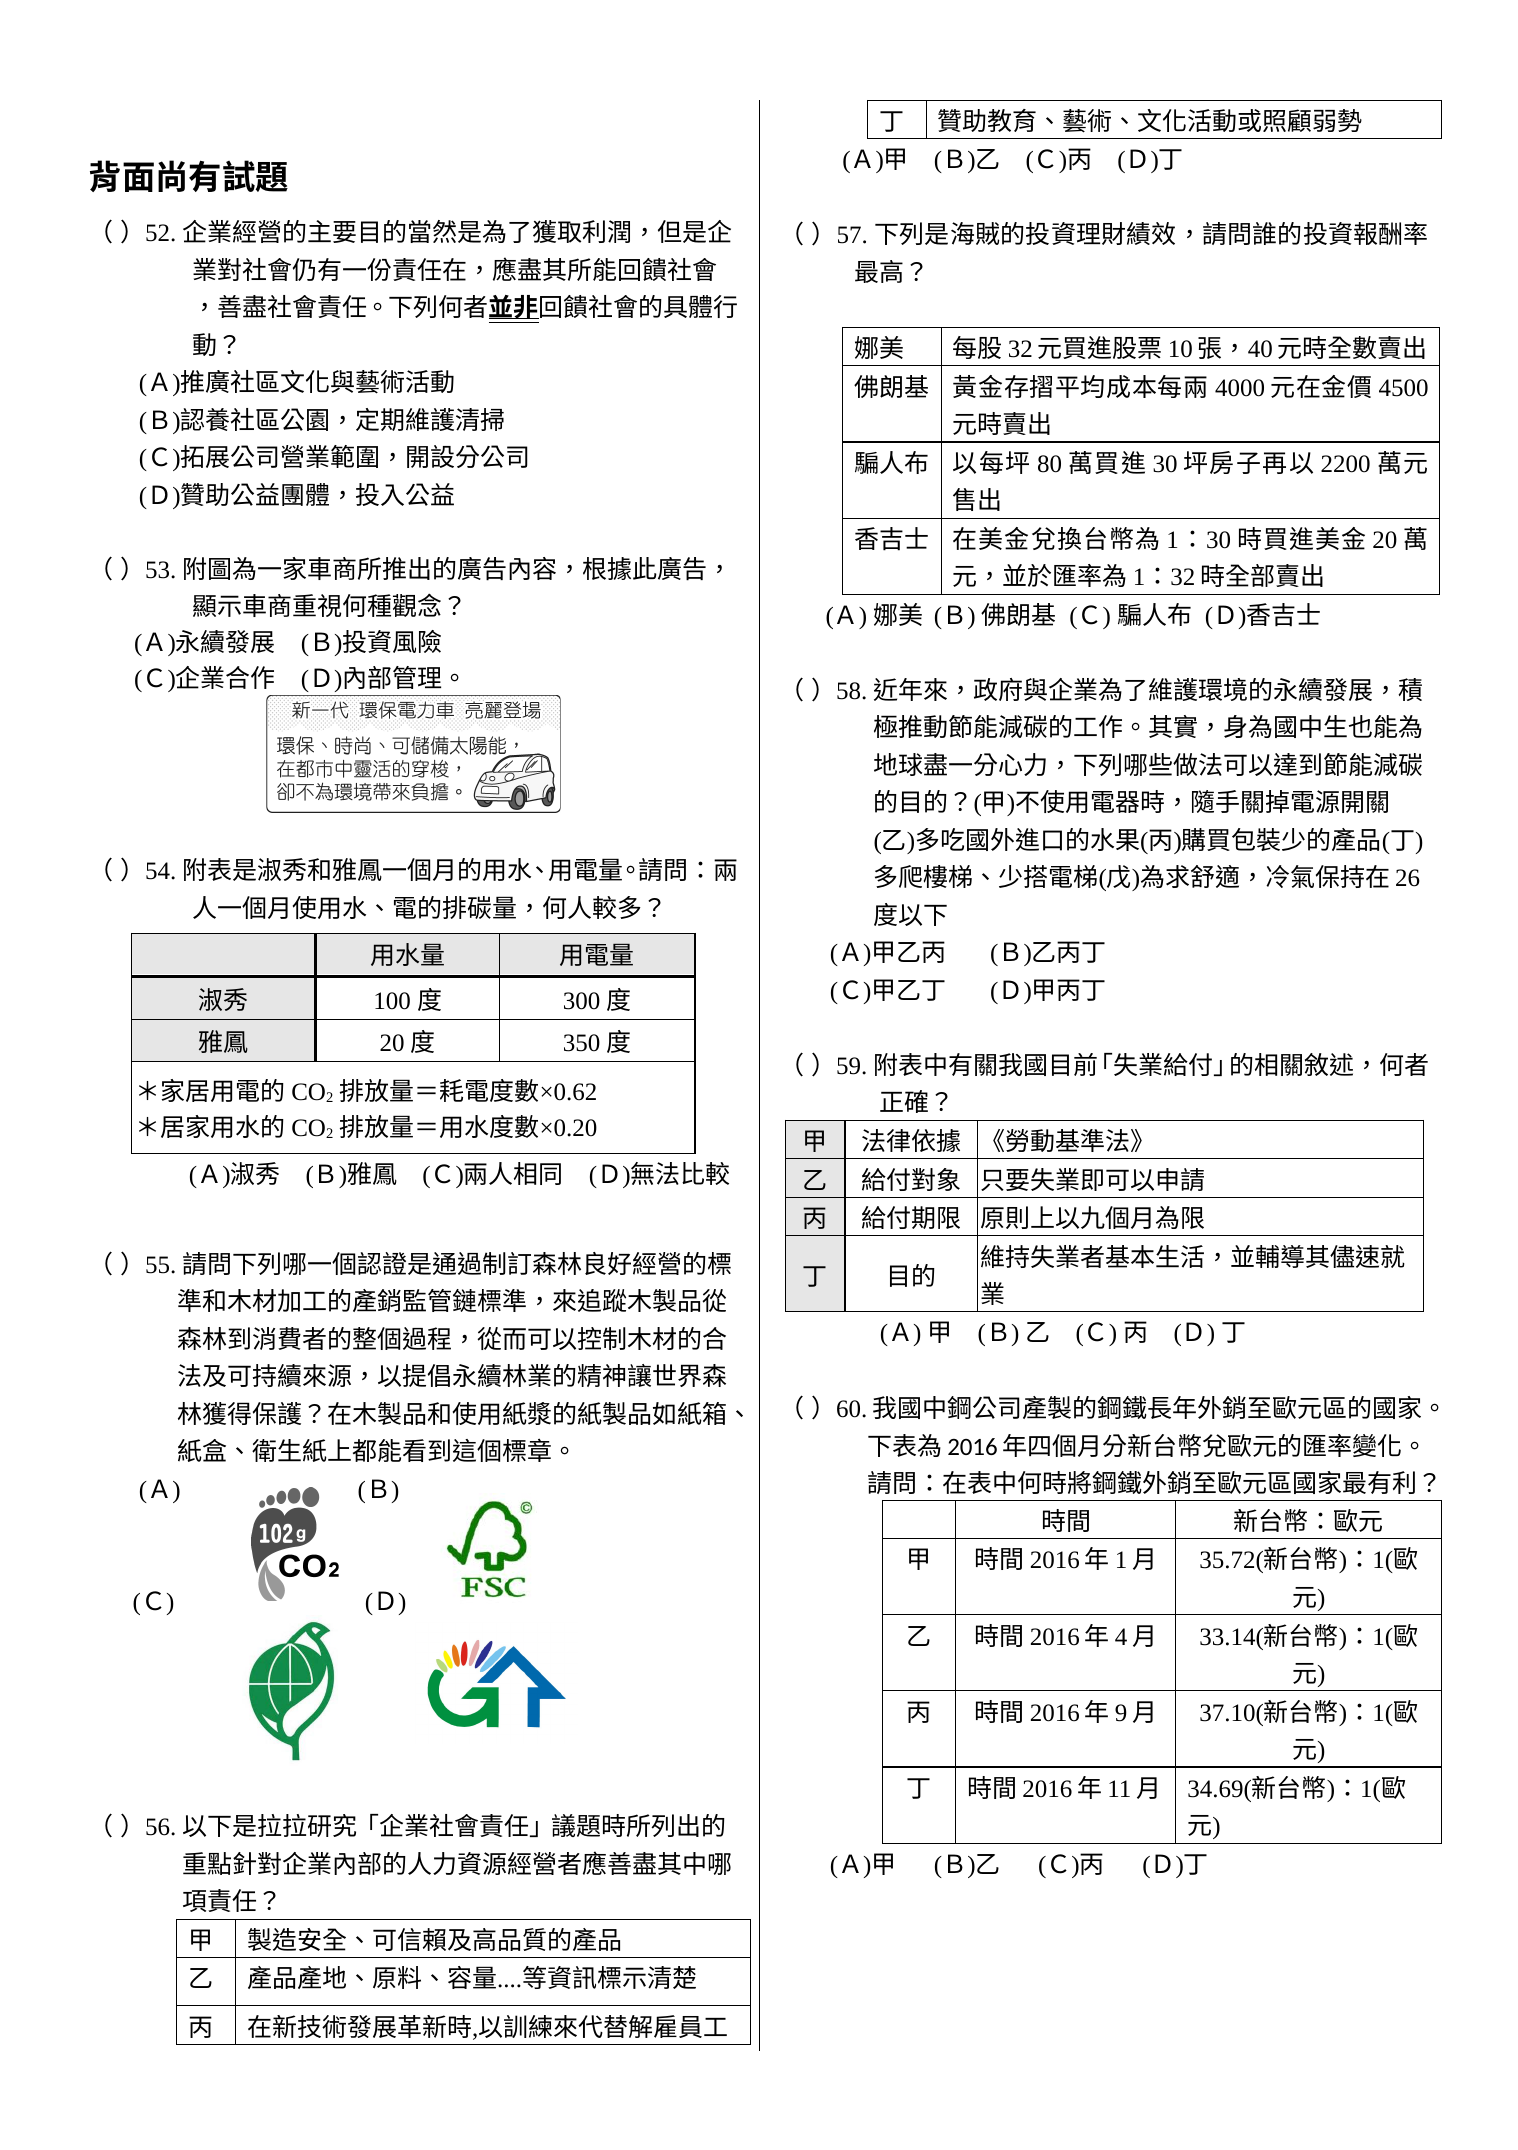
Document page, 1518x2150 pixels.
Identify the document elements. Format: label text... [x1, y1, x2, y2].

text (Ｃ) (Ｄ) [89, 1581, 738, 1619]
table_cell 33.14(新台幣)：1(歐元) [1176, 1615, 1441, 1690]
table_cell 35.72(新台幣)：1(歐元) [1176, 1539, 1441, 1614]
table_cell 時間2016年9月 [956, 1691, 1175, 1766]
table_cell 乙 [786, 1159, 844, 1197]
text （ ）53. 附圖為一家車商所推出的廣告內容，根據此廣告， 顯示車商重視何種觀念？ [89, 550, 738, 622]
table_cell 贊助教育、藝術、文化活動或照顧弱勢 [927, 101, 1441, 138]
table_cell 目的 [846, 1236, 977, 1311]
table_cell 騙人布 [843, 443, 941, 517]
text （ ）56. 以下是拉拉研究「企業社會責任」議題時所列出的 重點針對企業內部的人力資源經營者應善盡其中哪項責任？ [89, 1806, 738, 1919]
table_cell 原則上以九個月為限 [978, 1198, 1423, 1235]
text （ ）57. 下列是海賊的投資理財績效，請問誰的投資報酬率最高？ [779, 214, 1429, 289]
table_cell 給付期限 [846, 1198, 977, 1235]
table_header 甲 [177, 1920, 235, 1957]
table_cell 黃金存摺平均成本每兩4000元在金價4500元時賣出 [942, 366, 1439, 441]
table_cell 在美金兌換台幣為1：30時買進美金20萬元，並於匯率為1：32時全部賣出 [942, 519, 1439, 593]
picture [251, 1487, 339, 1601]
table_header 製造安全、可信賴及高品質的產品 [236, 1920, 750, 1957]
picture [415, 1622, 578, 1745]
text (Ａ)推廣社區文化與藝術活動 [89, 362, 738, 400]
table_cell 淑秀 [132, 978, 314, 1019]
table_cell 雅鳳 [132, 1020, 314, 1061]
table_cell 100 度 [317, 978, 499, 1019]
text (Ａ) 娜美 (Ｂ) 佛朗基 (Ｃ) 騙人布 (Ｄ)香吉士 [779, 594, 1429, 632]
table_cell 乙 [177, 1958, 235, 2005]
table_cell 產品產地、原料、容量....等資訊標示清楚 [236, 1958, 750, 2005]
table_cell 時間2016年1月 [956, 1539, 1175, 1614]
table_cell 維持失業者基本生活，並輔導其儘速就業 [978, 1236, 1423, 1311]
picture [266, 695, 561, 813]
table_cell 丙 [177, 2006, 235, 2044]
table_cell 300 度 [500, 978, 694, 1019]
table_header 娜美 [843, 328, 941, 365]
table_header [883, 1501, 955, 1538]
picture [242, 1615, 346, 1766]
text （ ）60. 我國中鋼公司產製的鋼鐵長年外銷至歐元區的國家。下表為2016年四個月分新台幣兌歐元的匯率變化。請問：在表中何時將鋼鐵外銷至歐元區國家最有利？ [779, 1387, 1429, 1500]
table_cell 20 度 [317, 1020, 499, 1061]
table_cell 乙 [883, 1615, 955, 1690]
text (Ａ)甲 (Ｂ)乙 (Ｃ)丙 (Ｄ)丁 [779, 1843, 1429, 1881]
text (Ｃ)甲乙丁 (Ｄ)甲丙丁 [779, 969, 1429, 1007]
text （ ）58. 近年來，政府與企業為了維護環境的永續發展，積極推動節能減碳的工作。其實，身為國中生也能為地球盡一分心力，下列哪些做法可以達到節能減碳的目的？(甲)不使用電器時，隨手關掉電源開關(乙)多吃國外進口的水果(丙)購買包裝少的產品(丁)多爬樓梯、少搭電梯(戊)為求舒適，冷氣保持在26度以下 [779, 669, 1429, 932]
table_cell 丙 [883, 1691, 955, 1766]
table_cell 以每坪80萬買進30坪房子再以2200萬元售出 [942, 443, 1439, 517]
table_cell 350 度 [500, 1020, 694, 1061]
text （ ）59. 附表中有關我國目前「失業給付」的相關敘述，何者正確？ [779, 1044, 1429, 1119]
text （ ）54. 附表是淑秀和雅鳳一個月的用水、用電量。請問：兩人一個月使用水、電的排碳量，何人較多？ [89, 850, 738, 925]
table_cell 甲 [883, 1539, 955, 1614]
text 背面尚有試題 [89, 137, 738, 212]
table_cell ＊家居用電的 CO2 排放量＝耗電度數×0.62 ＊居家用水的 CO2 排放量＝用水度數×0.20 [132, 1062, 694, 1153]
text (Ａ)甲 (Ｂ)乙 (Ｃ)丙 (Ｄ)丁 [779, 139, 1429, 177]
text (Ｃ)拓展公司營業範圍，開設分公司 [89, 437, 738, 475]
text (Ａ)淑秀 (Ｂ)雅鳳 (Ｃ)兩人相同 (Ｄ)無法比較 [89, 1154, 738, 1191]
table_header 甲 [786, 1121, 844, 1158]
text (Ａ) 甲 (Ｂ) 乙 (Ｃ) 丙 (Ｄ) 丁 [867, 1312, 1429, 1350]
table_cell 34.69(新台幣)：1(歐元) [1176, 1768, 1441, 1842]
text (Ｂ)認養社區公園，定期維護清掃 [89, 400, 738, 437]
table_header 新台幣：歐元 [1176, 1501, 1441, 1538]
table_header 法律依據 [846, 1121, 977, 1158]
table_cell 丁 [868, 101, 926, 138]
table_cell 37.10(新台幣)：1(歐元) [1176, 1691, 1441, 1766]
text （ ）55. 請問下列哪一個認證是通過制訂森林良好經營的標準和木材加工的產銷監管鏈標準，來追蹤木製品從森林到消費者的整個過程，從而可以控制木材的合法及可持續來源，以提倡永續林業的精神讓世界森林獲得保護？在木製品和使用紙漿的紙製品如紙箱、紙盒、衛生紙上都能看到這個標章。 [89, 1244, 738, 1469]
table_cell 只要失業即可以申請 [978, 1159, 1423, 1197]
table_cell 時間2016年11月 [956, 1768, 1175, 1842]
text （ ）52. 企業經營的主要目的當然是為了獲取利潤，但是企 業對社會仍有一份責任在，應盡其所能回饋社會，善盡社會責任。下列何者並非回饋社會的具體行動？ [89, 212, 738, 362]
text (Ａ)甲乙丙 (Ｂ)乙丙丁 [779, 932, 1429, 969]
table_cell 丁 [786, 1236, 844, 1311]
text (Ａ) (Ｂ) [89, 1469, 738, 1506]
picture [440, 1493, 539, 1608]
table_cell 在新技術發展革新時,以訓練來代替解雇員工 [236, 2006, 750, 2044]
table_cell 佛朗基 [843, 366, 941, 441]
table_header 用水量 [317, 934, 499, 974]
table_header 用電量 [500, 934, 694, 974]
text (Ｄ)贊助公益團體，投入公益 [89, 475, 738, 512]
table_cell 丙 [786, 1198, 844, 1235]
text (Ｃ)企業合作 (Ｄ)內部管理。 [89, 658, 738, 695]
table_cell 香吉士 [843, 519, 941, 593]
text (Ａ)永續發展 (Ｂ)投資風險 [89, 622, 738, 658]
table_cell 丁 [883, 1768, 955, 1842]
table_header 時間 [956, 1501, 1175, 1538]
table_header [132, 934, 314, 974]
table_header 《勞動基準法》 [978, 1121, 1423, 1158]
table_cell 給付對象 [846, 1159, 977, 1197]
table_header 每股32元買進股票10張，40元時全數賣出 [942, 328, 1439, 365]
table_cell 時間2016年4月 [956, 1615, 1175, 1690]
